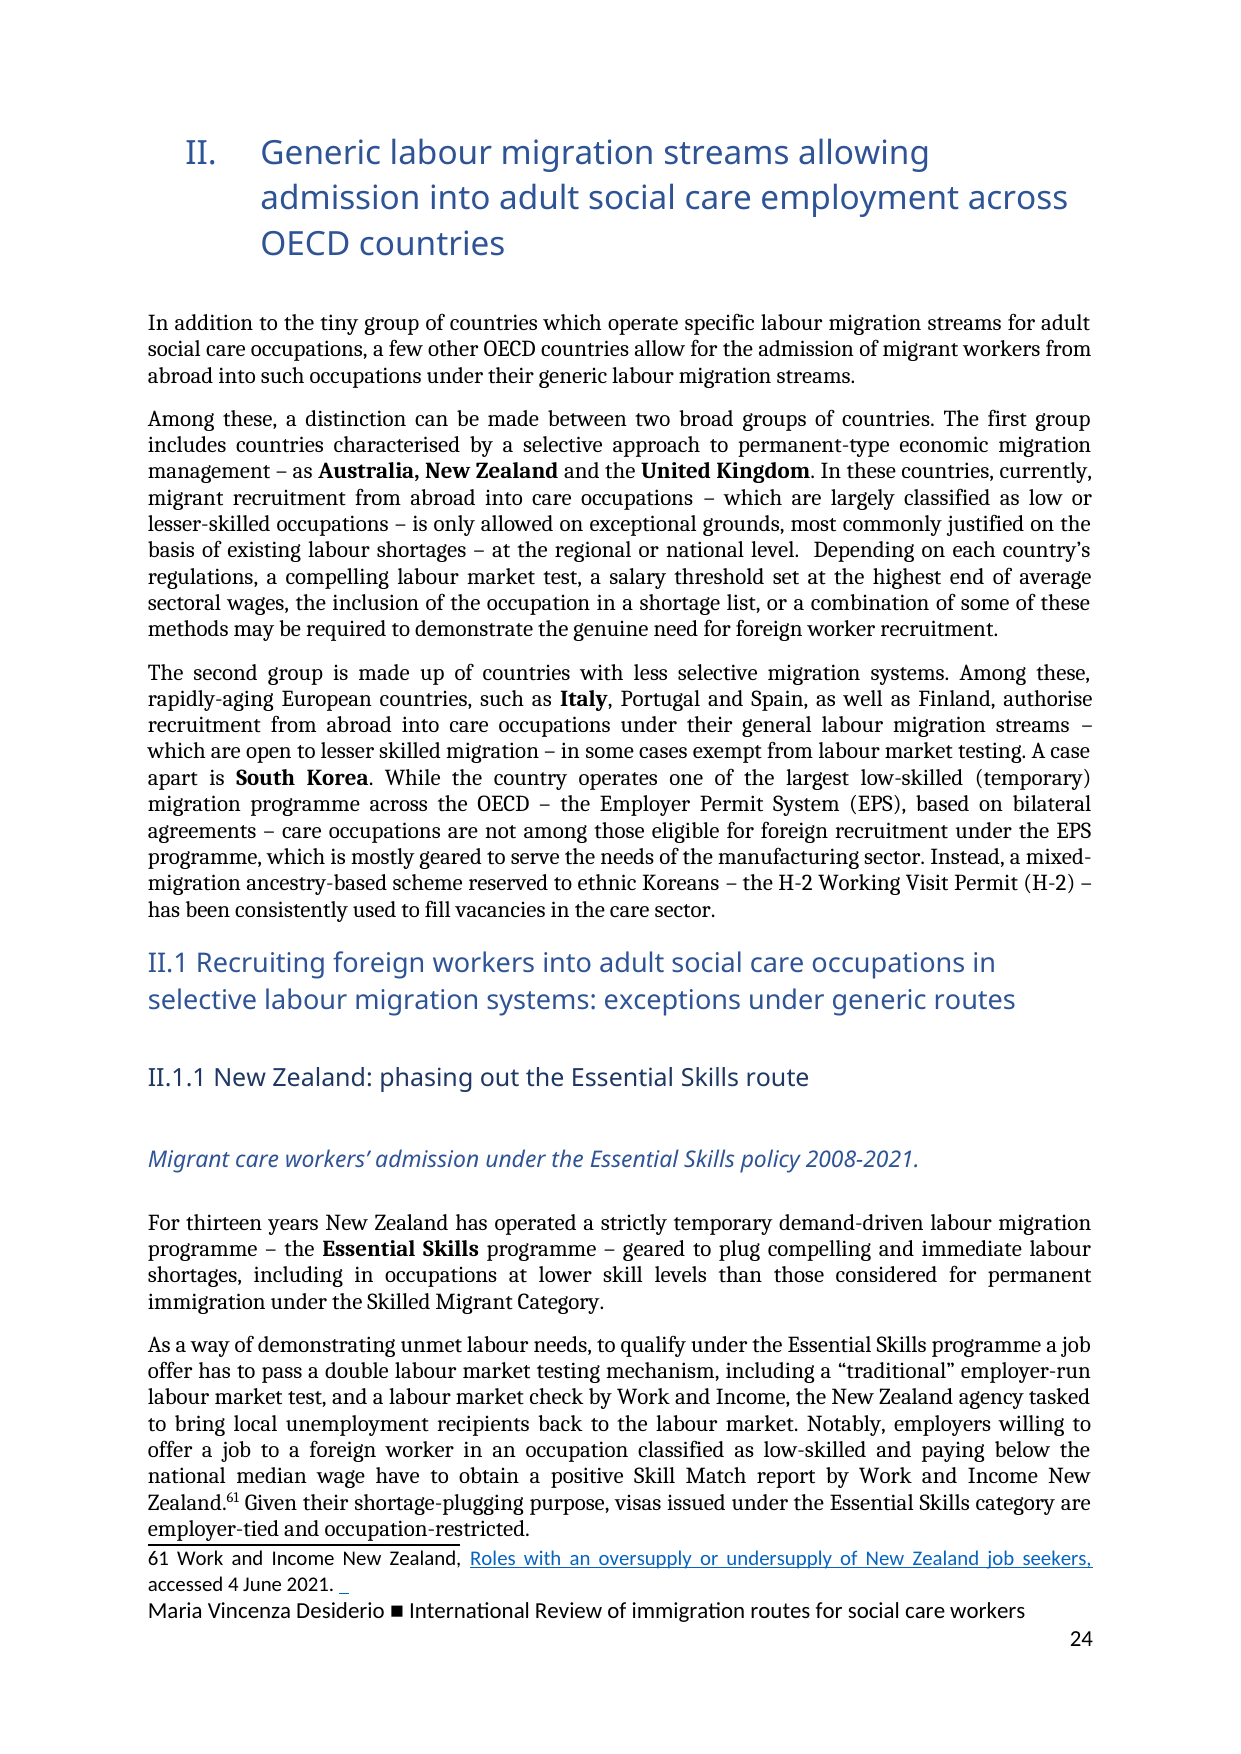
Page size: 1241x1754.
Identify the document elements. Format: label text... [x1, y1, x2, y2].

text For thirteen years New Zealand has operated a strictly temporary demand-driven labour migration programme – the Essential Skills programme – geared to plug compelling and immediate labour shortages, including in occupations at lower skill levels than those considered for permanent immigration under the Skilled Migrant Category. [148, 1209, 1093, 1315]
text Work and Income New Zealand, Roles with an oversupply or undersupply of New Zealand job seekers, accessed 4 June 2021. [148, 1545, 1093, 1596]
text Among these, a distinction can be made between two broad groups of countries. The first group includes countries characterised by a selective approach to permanent-type economic migration management – as Australia, New Zealand and the United Kingdom. In these countries, currently, migrant recruitment from abroad into care occupations – which are largely classified as low or lesser-skilled occupations – is only allowed on exceptional grounds, most commonly justified on the basis of existing labour shortages – at the regional or national level. Depending on each country’s regulations, a compelling labour market test, a salary threshold set at the highest end of average sectoral wages, the inclusion of the occupation in a shortage list, or a combination of some of these methods may be required to demonstrate the genuine need for foreign worker recruitment. [148, 405, 1093, 643]
subtitle II.1.1 New Zealand: phasing out the Essential Skills route [148, 1060, 1093, 1094]
subtitle Generic labour migration streams allowing admission into adult social care employment across OECD countries [185, 129, 1093, 265]
subtitle II.1 Recruiting foreign workers into adult social care occupations in selective labour migration systems: exceptions under generic routes [148, 944, 1093, 1017]
text The second group is made up of countries with less selective migration systems. Among these, rapidly-aging European countries, such as Italy, Portugal and Spain, as well as Finland, authorise recruitment from abroad into care occupations under their general labour migration streams – which are open to lesser skilled migration – in some cases exempt from labour market testing. A case apart is South Korea. While the country operates one of the largest low-skilled (temporary) migration programme across the OECD – the Employer Permit System (EPS), based on bilateral agreements – care occupations are not among those eligible for foreign recruitment under the EPS programme, which is mostly geared to serve the needs of the manufacturing sector. Instead, a mixed-migration ancestry-based scheme reserved to ethnic Koreans – the H-2 Working Visit Permit (H-2) – has been consistently used to fill vacancies in the care sector. [148, 659, 1093, 923]
subtitle Migrant care workers’ admission under the Essential Skills policy 2008-2021. [148, 1143, 1093, 1174]
text In addition to the tiny group of countries which operate specific labour migration streams for adult social care occupations, a few other OECD countries allow for the admission of migrant workers from abroad into such occupations under their generic labour migration streams. [148, 310, 1093, 389]
text As a way of demonstrating unmet labour needs, to qualify under the Essential Skills programme a job offer has to pass a double labour market testing mechanism, including a “traditional” employer-run labour market test, and a labour market check by Work and Income, the New Zealand agency tasked to bring local unemployment recipients back to the labour market. Notably, employers willing to offer a job to a foreign worker in an occupation classified as low-skilled and paying below the national median wage have to obtain a positive Skill Match report by Work and Income New Zealand. Given their shortage-plugging purpose, visas issued under the Essential Skills category are employer-tied and occupation-restricted. [148, 1331, 1093, 1542]
